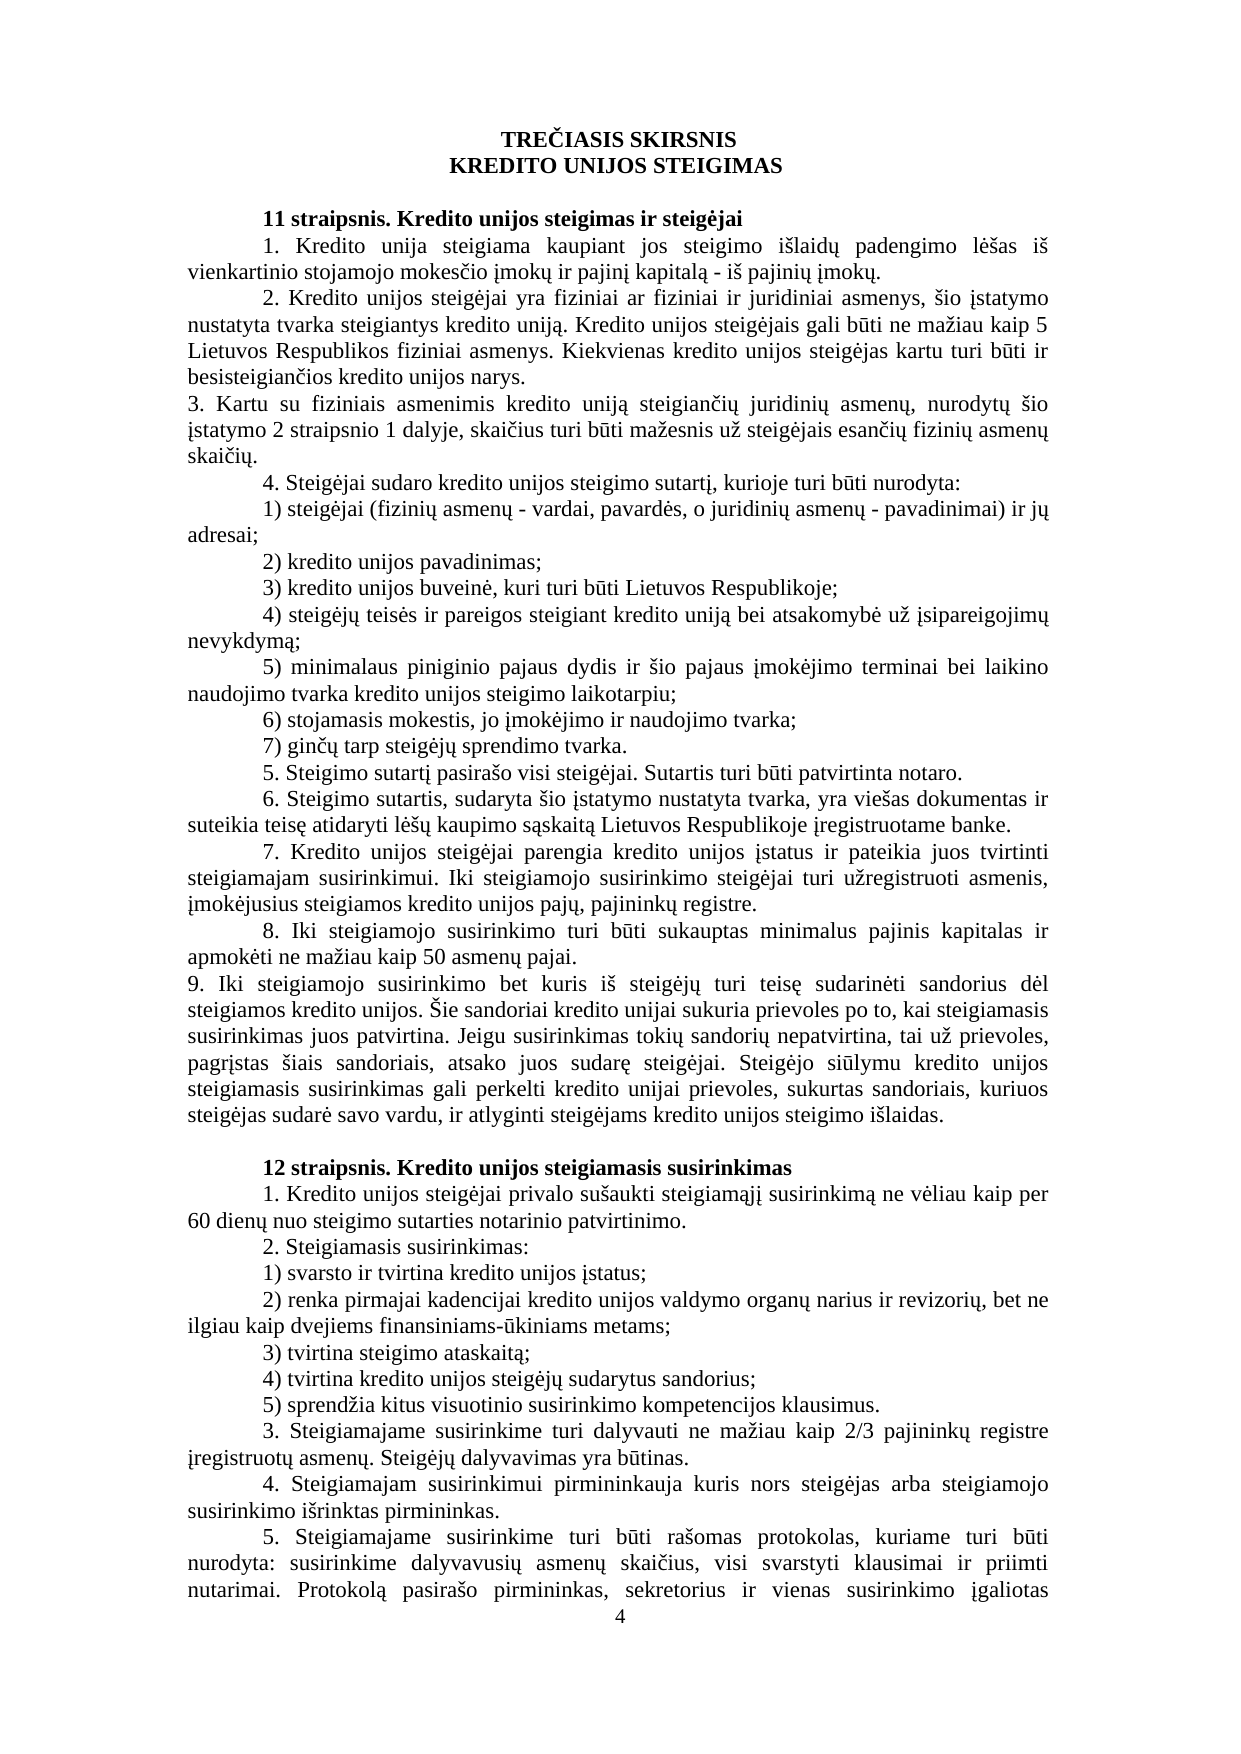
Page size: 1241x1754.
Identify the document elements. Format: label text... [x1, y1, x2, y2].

text 2) kredito unijos pavadinimas; [187, 548, 1050, 574]
text 2. Steigiamasis susirinkimas: [187, 1233, 1050, 1259]
text 12 straipsnis. Kredito unijos steigiamasis susirinkimas [187, 1154, 1050, 1180]
text 7. Kredito unijos steigėjai parengia kredito unijos įstatus ir pateikia juos tvirtinti steigiamajam susirinkimui. Iki steigiamojo susirinkimo steigėjai turi užregistruoti asmenis, įmokėjusius steigiamos kredito unijos pajų, pajininkų registre. [187, 838, 1050, 917]
text 4) steigėjų teisės ir pareigos steigiant kredito uniją bei atsakomybė už įsipareigojimų nevykdymą; [187, 601, 1050, 653]
text 4) tvirtina kredito unijos steigėjų sudarytus sandorius; [187, 1365, 1050, 1391]
text 8. Iki steigiamojo susirinkimo turi būti sukauptas minimalus pajinis kapitalas ir apmokėti ne mažiau kaip 50 asmenų pajai. [187, 917, 1050, 969]
text 3) tvirtina steigimo ataskaitą; [187, 1338, 1050, 1365]
text 5) sprendžia kitus visuotinio susirinkimo kompetencijos klausimus. [187, 1391, 1050, 1418]
text 2) renka pirmajai kadencijai kredito unijos valdymo organų narius ir revizorių, bet ne ilgiau kaip dvejiems finansiniams-ūkiniams metams; [187, 1286, 1050, 1338]
text 1. Kredito unija steigiama kaupiant jos steigimo išlaidų padengimo lėšas iš vienkartinio stojamojo mokesčio įmokų ir pajinį kapitalą - iš pajinių įmokų. [187, 232, 1050, 284]
text 1) svarsto ir tvirtina kredito unijos įstatus; [187, 1259, 1050, 1286]
text 4. Steigiamajam susirinkimui pirmininkauja kuris nors steigėjas arba steigiamojo susirinkimo išrinktas pirmininkas. [187, 1470, 1050, 1523]
text 3. Steigiamajame susirinkime turi dalyvauti ne mažiau kaip 2/3 pajininkų registre įregistruotų asmenų. Steigėjų dalyvavimas yra būtinas. [187, 1418, 1050, 1470]
text KREDITO UNIJOS STEIGIMAS [187, 153, 1050, 179]
text 1) steigėjai (fizinių asmenų - vardai, pavardės, o juridinių asmenų - pavadinimai) ir jų adresai; [187, 495, 1050, 548]
text 6. Steigimo sutartis, sudaryta šio įstatymo nustatyta tvarka, yra viešas dokumentas ir suteikia teisę atidaryti lėšų kaupimo sąskaitą Lietuvos Respublikoje įregistruotame banke. [187, 785, 1050, 838]
text 1. Kredito unijos steigėjai privalo sušaukti steigiamąjį susirinkimą ne vėliau kaip per 60 dienų nuo steigimo sutarties notarinio patvirtinimo. [187, 1180, 1050, 1233]
text 11 straipsnis. Kredito unijos steigimas ir steigėjai [187, 205, 1050, 232]
text 5) minimalaus piniginio pajaus dydis ir šio pajaus įmokėjimo terminai bei laikino naudojimo tvarka kredito unijos steigimo laikotarpiu; [187, 653, 1050, 706]
text 2. Kredito unijos steigėjai yra fiziniai ar fiziniai ir juridiniai asmenys, šio įstatymo nustatyta tvarka steigiantys kredito uniją. Kredito unijos steigėjais gali būti ne mažiau kaip 5 Lietuvos Respublikos fiziniai asmenys. Kiekvienas kredito unijos steigėjas kartu turi būti ir besisteigiančios kredito unijos narys. [187, 284, 1050, 390]
text 3) kredito unijos buveinė, kuri turi būti Lietuvos Respublikoje; [187, 574, 1050, 601]
text 6) stojamasis mokestis, jo įmokėjimo ir naudojimo tvarka; [187, 706, 1050, 732]
text 5. Steigiamajame susirinkime turi būti rašomas protokolas, kuriame turi būti nurodyta: susirinkime dalyvavusių asmenų skaičius, visi svarstyti klausimai ir priimti nutarimai. Protokolą pasirašo pirmininkas, sekretorius ir vienas susirinkimo įgaliotas [187, 1523, 1050, 1602]
text 3. Kartu su fiziniais asmenimis kredito uniją steigiančių juridinių asmenų, nurodytų šio įstatymo 2 straipsnio 1 dalyje, skaičius turi būti mažesnis už steigėjais esančių fizinių asmenų skaičių. [187, 390, 1050, 469]
text 7) ginčų tarp steigėjų sprendimo tvarka. [187, 732, 1050, 759]
text 4. Steigėjai sudaro kredito unijos steigimo sutartį, kurioje turi būti nurodyta: [187, 469, 1050, 495]
subtitle TREČIASIS skirsnis [187, 126, 1050, 153]
text 9. Iki steigiamojo susirinkimo bet kuris iš steigėjų turi teisę sudarinėti sandorius dėl steigiamos kredito unijos. Šie sandoriai kredito unijai sukuria prievoles po to, kai steigiamasis susirinkimas juos patvirtina. Jeigu susirinkimas tokių sandorių nepatvirtina, tai už prievoles, pagrįstas šiais sandoriais, atsako juos sudarę steigėjai. Steigėjo siūlymu kredito unijos steigiamasis susirinkimas gali perkelti kredito unijai prievoles, sukurtas sandoriais, kuriuos steigėjas sudarė savo vardu, ir atlyginti steigėjams kredito unijos steigimo išlaidas. [187, 969, 1050, 1128]
text 5. Steigimo sutartį pasirašo visi steigėjai. Sutartis turi būti patvirtinta notaro. [187, 759, 1050, 785]
